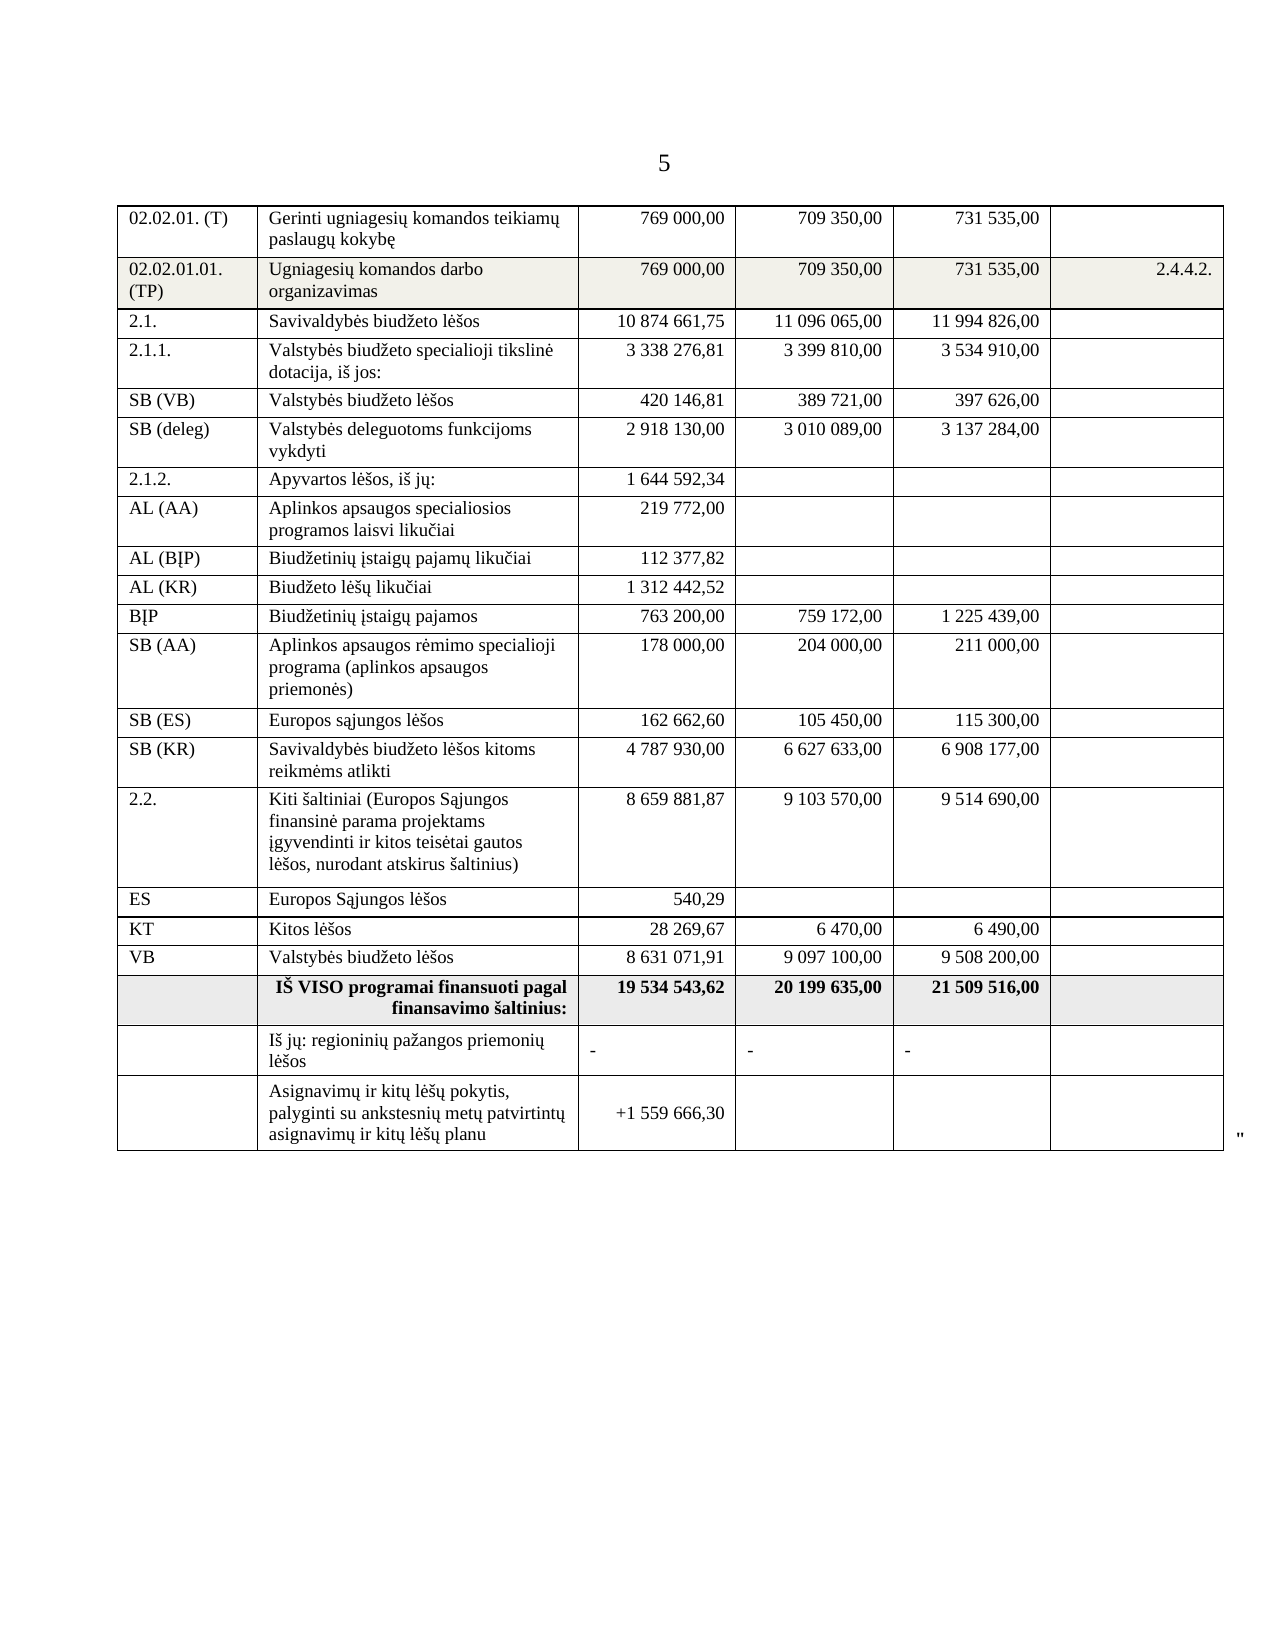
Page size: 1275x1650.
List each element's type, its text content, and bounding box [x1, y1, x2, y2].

table_cell [736, 468, 893, 496]
table_cell 6 627 633,00 [736, 738, 893, 787]
table_cell Europos Sąjungos lėšos [258, 888, 578, 916]
table_cell [1224, 887, 1275, 916]
table_cell 2.4.4.2. [1051, 258, 1223, 308]
table_cell 8 659 881,87 [579, 788, 735, 887]
table_cell 3 399 810,00 [736, 339, 893, 388]
table_cell 9 103 570,00 [736, 788, 893, 887]
table_cell 28 269,67 [579, 918, 735, 945]
table_cell Valstybės biudžeto lėšos [258, 946, 578, 974]
table_cell Savivaldybės biudžeto lėšos [258, 310, 578, 338]
table_cell [1224, 708, 1275, 737]
table_cell [736, 547, 893, 575]
table_cell [1051, 418, 1223, 467]
table_cell [1051, 339, 1223, 388]
table_cell [894, 888, 1050, 916]
table_cell 759 172,00 [736, 605, 893, 633]
table_cell 178 000,00 [579, 634, 735, 708]
table_cell 2.2. [118, 788, 257, 887]
table_cell 397 626,00 [894, 389, 1050, 417]
table_cell 3 010 089,00 [736, 418, 893, 467]
table_cell [118, 976, 257, 1024]
table_cell BĮP [118, 605, 257, 633]
table_cell 11 994 826,00 [894, 310, 1050, 338]
table_cell [1051, 207, 1223, 257]
table_cell 3 137 284,00 [894, 418, 1050, 467]
table_cell Valstybės biudžeto specialioji tikslinė dotacija, iš jos: [258, 339, 578, 388]
table_cell 2.1. [118, 310, 257, 338]
table_cell SB (VB) [118, 389, 257, 417]
table_cell [894, 468, 1050, 496]
table_cell [894, 1076, 1050, 1149]
table_cell 10 874 661,75 [579, 310, 735, 338]
table_cell SB (AA) [118, 634, 257, 708]
table_cell 19 534 543,62 [579, 976, 735, 1024]
table_cell [1051, 547, 1223, 575]
table_cell 540,29 [579, 888, 735, 916]
table_cell [1224, 737, 1275, 787]
table_cell [1224, 467, 1275, 496]
table_cell 115 300,00 [894, 709, 1050, 737]
table_cell [1051, 497, 1223, 546]
table_cell 420 146,81 [579, 389, 735, 417]
table_cell - [736, 1026, 893, 1074]
table_cell [894, 497, 1050, 546]
table_cell Gerinti ugniagesių komandos teikiamų paslaugų kokybę [258, 207, 578, 257]
table_cell 731 535,00 [894, 258, 1050, 308]
table_cell VB [118, 946, 257, 974]
table_cell [1224, 388, 1275, 417]
table_cell 9 514 690,00 [894, 788, 1050, 887]
table_cell [1224, 496, 1275, 546]
table_cell Apyvartos lėšos, iš jų: [258, 468, 578, 496]
table_cell [1224, 308, 1275, 338]
table_cell AL (KR) [118, 576, 257, 604]
table_cell 204 000,00 [736, 634, 893, 708]
table_cell SB (deleg) [118, 418, 257, 467]
table_cell 769 000,00 [579, 207, 735, 257]
table_cell [118, 1026, 257, 1074]
table_cell [1051, 946, 1223, 974]
table_cell [1224, 633, 1275, 708]
table_cell [1051, 468, 1223, 496]
table_cell 162 662,60 [579, 709, 735, 737]
table_cell 9 097 100,00 [736, 946, 893, 974]
table_cell [1051, 709, 1223, 737]
table_cell 112 377,82 [579, 547, 735, 575]
table_cell [1051, 918, 1223, 945]
table_cell Savivaldybės biudžeto lėšos kitoms reikmėms atlikti [258, 738, 578, 787]
table_cell [1051, 888, 1223, 916]
table_cell 02.02.01. (T) [118, 207, 257, 257]
table_cell 21 509 516,00 [894, 976, 1050, 1024]
table_cell [894, 576, 1050, 604]
table_cell [894, 547, 1050, 575]
table_cell 211 000,00 [894, 634, 1050, 708]
table_cell 3 534 910,00 [894, 339, 1050, 388]
table_cell 1 312 442,52 [579, 576, 735, 604]
table_cell [736, 1076, 893, 1149]
table_cell Valstybės biudžeto lėšos [258, 389, 578, 417]
table_cell AL (AA) [118, 497, 257, 546]
table_cell SB (ES) [118, 709, 257, 737]
table_cell 2 918 130,00 [579, 418, 735, 467]
table_cell Kitos lėšos [258, 918, 578, 945]
table_cell Europos sąjungos lėšos [258, 709, 578, 737]
table_cell [1051, 1076, 1223, 1149]
table_cell - [579, 1026, 735, 1074]
table_cell [736, 497, 893, 546]
table_cell [1051, 738, 1223, 787]
table_cell 6 908 177,00 [894, 738, 1050, 787]
table_cell 2.1.1. [118, 339, 257, 388]
table_cell 105 450,00 [736, 709, 893, 737]
table_cell ES [118, 888, 257, 916]
table_cell 1 644 592,34 [579, 468, 735, 496]
table_cell Aplinkos apsaugos specialiosios programos laisvi likučiai [258, 497, 578, 546]
table_cell [1051, 788, 1223, 887]
table_cell 1 225 439,00 [894, 605, 1050, 633]
table_cell [1051, 576, 1223, 604]
table_cell Biudžeto lėšų likučiai [258, 576, 578, 604]
table_cell [1224, 604, 1275, 633]
table_cell 9 508 200,00 [894, 946, 1050, 974]
table_cell SB (KR) [118, 738, 257, 787]
table_cell Valstybės deleguotoms funkcijoms vykdyti [258, 418, 578, 467]
table_cell 11 096 065,00 [736, 310, 893, 338]
table_cell 219 772,00 [579, 497, 735, 546]
table_cell " [1224, 1075, 1275, 1149]
table_cell Aplinkos apsaugos rėmimo specialioji programa (aplinkos apsaugos priemonės) [258, 634, 578, 708]
table_cell 763 200,00 [579, 605, 735, 633]
table_cell 4 787 930,00 [579, 738, 735, 787]
table_cell - [894, 1026, 1050, 1074]
table_cell Asignavimų ir kitų lėšų pokytis, palyginti su ankstesnių metų patvirtintų asignavimų ir kitų lėšų planu [258, 1076, 578, 1149]
table_cell Ugniagesių komandos darbo organizavimas [258, 258, 578, 308]
table_cell 769 000,00 [579, 258, 735, 308]
table_cell 02.02.01.01. (TP) [118, 258, 257, 308]
table_cell [1051, 310, 1223, 338]
table_cell [1224, 417, 1275, 467]
table_cell [1224, 916, 1275, 945]
table_cell [1224, 575, 1275, 604]
table_cell [1051, 605, 1223, 633]
table_cell [1224, 945, 1275, 974]
table_cell [1224, 1025, 1275, 1074]
table_cell IŠ VISO programai finansuoti pagal finansavimo šaltinius: [258, 976, 578, 1024]
table_cell 709 350,00 [736, 207, 893, 257]
table_cell Biudžetinių įstaigų pajamos [258, 605, 578, 633]
table_cell [1051, 976, 1223, 1024]
table_cell [118, 1076, 257, 1149]
table_cell KT [118, 918, 257, 945]
table_cell +1 559 666,30 [579, 1076, 735, 1149]
table_cell 20 199 635,00 [736, 976, 893, 1024]
table_cell 389 721,00 [736, 389, 893, 417]
table_cell [1051, 634, 1223, 708]
table_cell 3 338 276,81 [579, 339, 735, 388]
table_cell 709 350,00 [736, 258, 893, 308]
table_cell [1224, 546, 1275, 575]
table_cell Kiti šaltiniai (Europos Sąjungos finansinė parama projektams įgyvendinti ir kitos teisėtai gautos lėšos, nurodant atskirus šaltinius) [258, 788, 578, 887]
table_cell [1224, 338, 1275, 388]
table_cell [1224, 205, 1275, 257]
table_cell 8 631 071,91 [579, 946, 735, 974]
table_cell [1224, 975, 1275, 1024]
table_cell 6 470,00 [736, 918, 893, 945]
table_cell [1224, 257, 1275, 308]
table_cell [736, 888, 893, 916]
table_cell [1051, 389, 1223, 417]
table_cell Iš jų: regioninių pažangos priemonių lėšos [258, 1026, 578, 1074]
table_cell AL (BĮP) [118, 547, 257, 575]
table_cell 2.1.2. [118, 468, 257, 496]
table_cell Biudžetinių įstaigų pajamų likučiai [258, 547, 578, 575]
table_cell [1051, 1026, 1223, 1074]
table_cell [736, 576, 893, 604]
table_cell 6 490,00 [894, 918, 1050, 945]
table_cell 731 535,00 [894, 207, 1050, 257]
table_cell [1224, 787, 1275, 887]
